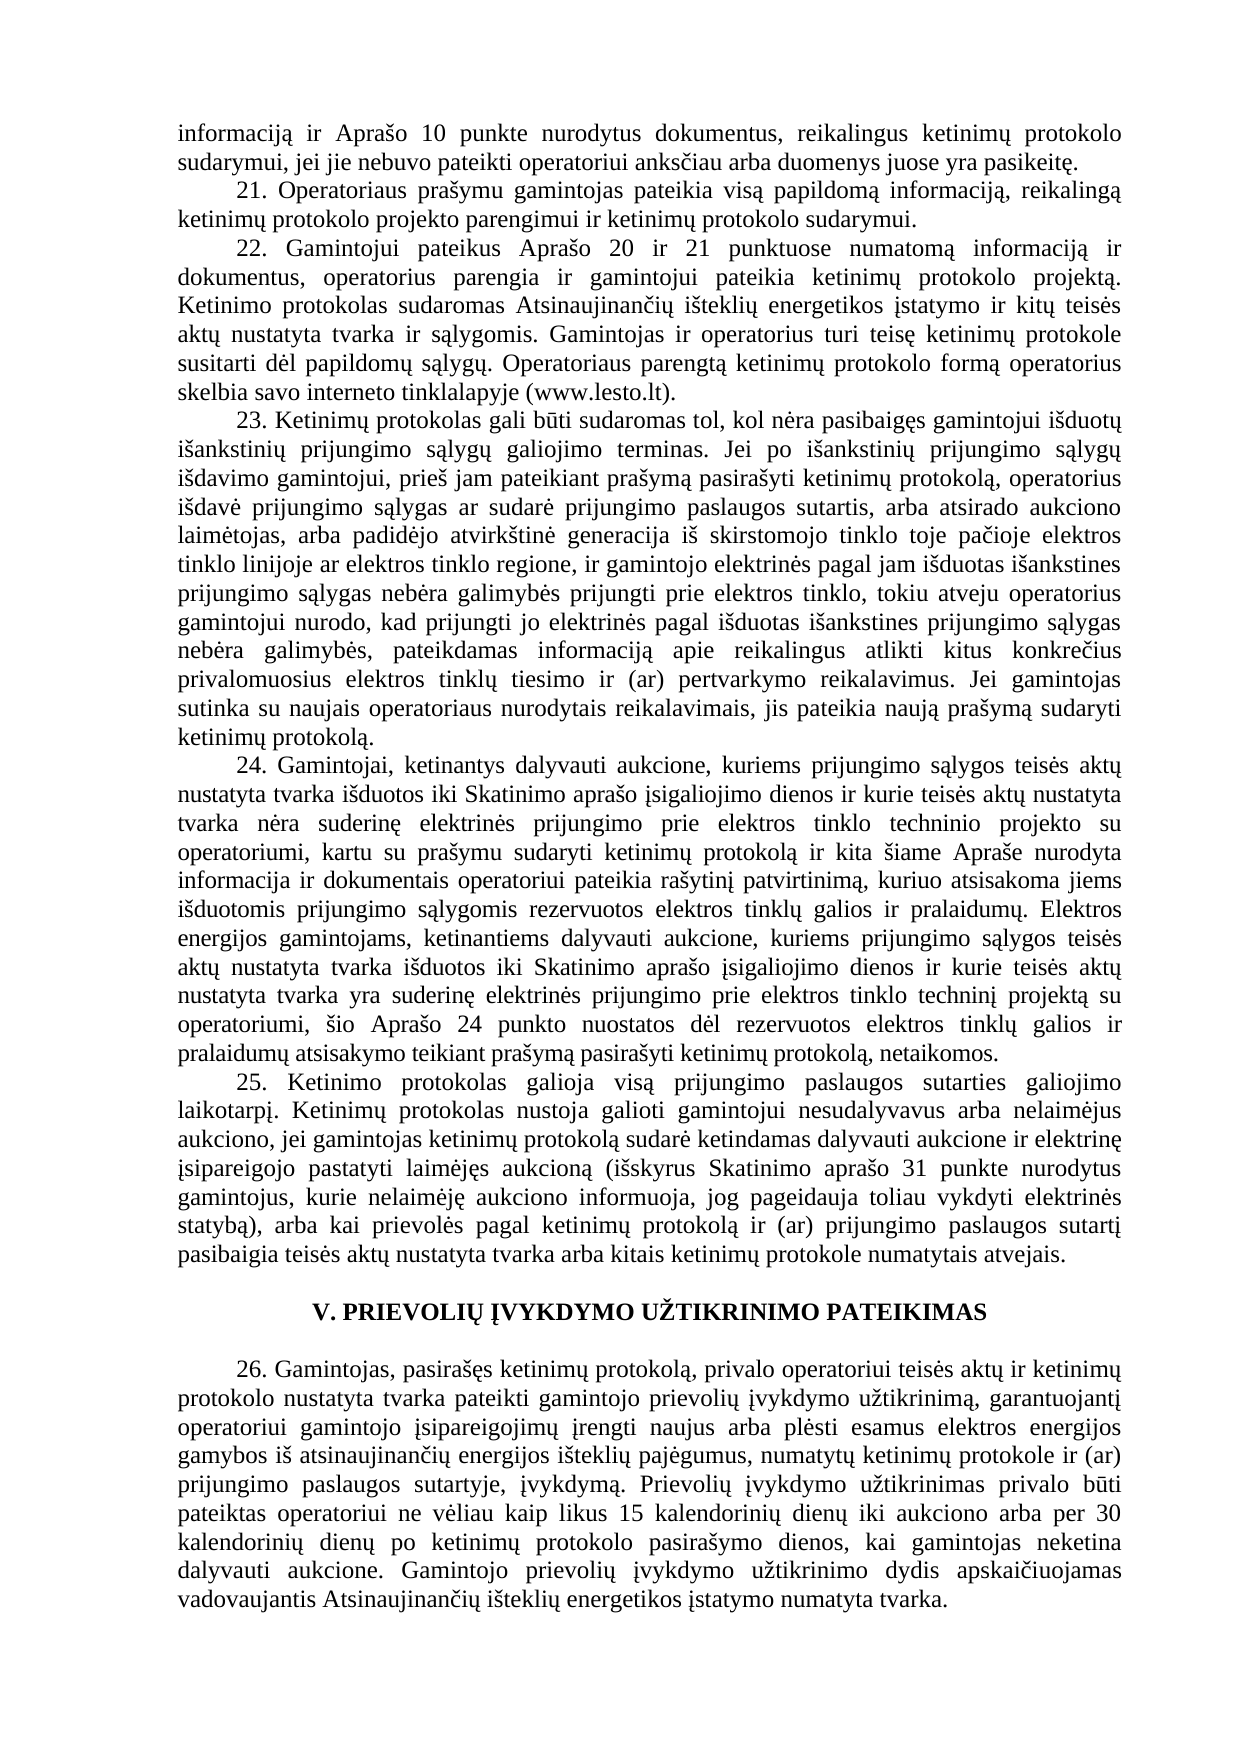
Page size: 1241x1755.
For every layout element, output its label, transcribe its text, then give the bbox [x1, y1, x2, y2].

text 23. Ketinimų protokolas gali būti sudaromas tol, kol nėra pasibaigęs gamintojui išduotų išankstinių prijungimo sąlygų galiojimo terminas. Jei po išankstinių prijungimo sąlygų išdavimo gamintojui, prieš jam pateikiant prašymą pasirašyti ketinimų protokolą, operatorius išdavė prijungimo sąlygas ar sudarė prijungimo paslaugos sutartis, arba atsirado aukciono laimėtojas, arba padidėjo atvirkštinė generacija iš skirstomojo tinklo toje pačioje elektros tinklo linijoje ar elektros tinklo regione, ir gamintojo elektrinės pagal jam išduotas išankstines prijungimo sąlygas nebėra galimybės prijungti prie elektros tinklo, tokiu atveju operatorius gamintojui nurodo, kad prijungti jo elektrinės pagal išduotas išankstines prijungimo sąlygas nebėra galimybės, pateikdamas informaciją apie reikalingus atlikti kitus konkrečius privalomuosius elektros tinklų tiesimo ir (ar) pertvarkymo reikalavimus. Jei gamintojas sutinka su naujais operatoriaus nurodytais reikalavimais, jis pateikia naują prašymą sudaryti ketinimų protokolą. [177, 406, 1122, 751]
text 26. Gamintojas, pasirašęs ketinimų protokolą, privalo operatoriui teisės aktų ir ketinimų protokolo nustatyta tvarka pateikti gamintojo prievolių įvykdymo užtikrinimą, garantuojantį operatoriui gamintojo įsipareigojimų įrengti naujus arba plėsti esamus elektros energijos gamybos iš atsinaujinančių energijos išteklių pajėgumus, numatytų ketinimų protokole ir (ar) prijungimo paslaugos sutartyje, įvykdymą. Prievolių įvykdymo užtikrinimas privalo būti pateiktas operatoriui ne vėliau kaip likus 15 kalendorinių dienų iki aukciono arba per 30 kalendorinių dienų po ketinimų protokolo pasirašymo dienos, kai gamintojas neketina dalyvauti aukcione. Gamintojo prievolių įvykdymo užtikrinimo dydis apskaičiuojamas vadovaujantis Atsinaujinančių išteklių energetikos įstatymo numatyta tvarka. [177, 1354, 1122, 1613]
text V. PRIEVOLIŲ ĮVYKDYMO UŽTIKRINIMO PATEIKIMAS [177, 1297, 1122, 1326]
text informaciją ir Aprašo 10 punkte nurodytus dokumentus, reikalingus ketinimų protokolo sudarymui, jei jie nebuvo pateikti operatoriui anksčiau arba duomenys juose yra pasikeitę. [177, 118, 1122, 176]
text 25. Ketinimo protokolas galioja visą prijungimo paslaugos sutarties galiojimo laikotarpį. Ketinimų protokolas nustoja galioti gamintojui nesudalyvavus arba nelaimėjus aukciono, jei gamintojas ketinimų protokolą sudarė ketindamas dalyvauti aukcione ir elektrinę įsipareigojo pastatyti laimėjęs aukcioną (išskyrus Skatinimo aprašo 31 punkte nurodytus gamintojus, kurie nelaimėję aukciono informuoja, jog pageidauja toliau vykdyti elektrinės statybą), arba kai prievolės pagal ketinimų protokolą ir (ar) prijungimo paslaugos sutartį pasibaigia teisės aktų nustatyta tvarka arba kitais ketinimų protokole numatytais atvejais. [177, 1067, 1122, 1268]
text 24. Gamintojai, ketinantys dalyvauti aukcione, kuriems prijungimo sąlygos teisės aktų nustatyta tvarka išduotos iki Skatinimo aprašo įsigaliojimo dienos ir kurie teisės aktų nustatyta tvarka nėra suderinę elektrinės prijungimo prie elektros tinklo techninio projekto su operatoriumi, kartu su prašymu sudaryti ketinimų protokolą ir kita šiame Apraše nurodyta informacija ir dokumentais operatoriui pateikia rašytinį patvirtinimą, kuriuo atsisakoma jiems išduotomis prijungimo sąlygomis rezervuotos elektros tinklų galios ir pralaidumų. Elektros energijos gamintojams, ketinantiems dalyvauti aukcione, kuriems prijungimo sąlygos teisės aktų nustatyta tvarka išduotos iki Skatinimo aprašo įsigaliojimo dienos ir kurie teisės aktų nustatyta tvarka yra suderinę elektrinės prijungimo prie elektros tinklo techninį projektą su operatoriumi, šio Aprašo 24 punkto nuostatos dėl rezervuotos elektros tinklų galios ir pralaidumų atsisakymo teikiant prašymą pasirašyti ketinimų protokolą, netaikomos. [177, 751, 1122, 1067]
text 22. Gamintojui pateikus Aprašo 20 ir 21 punktuose numatomą informaciją ir dokumentus, operatorius parengia ir gamintojui pateikia ketinimų protokolo projektą. Ketinimo protokolas sudaromas Atsinaujinančių išteklių energetikos įstatymo ir kitų teisės aktų nustatyta tvarka ir sąlygomis. Gamintojas ir operatorius turi teisę ketinimų protokole susitarti dėl papildomų sąlygų. Operatoriaus parengtą ketinimų protokolo formą operatorius skelbia savo interneto tinklalapyje (www.lesto.lt). [177, 233, 1122, 406]
text 21. Operatoriaus prašymu gamintojas pateikia visą papildomą informaciją, reikalingą ketinimų protokolo projekto parengimui ir ketinimų protokolo sudarymui. [177, 176, 1122, 233]
